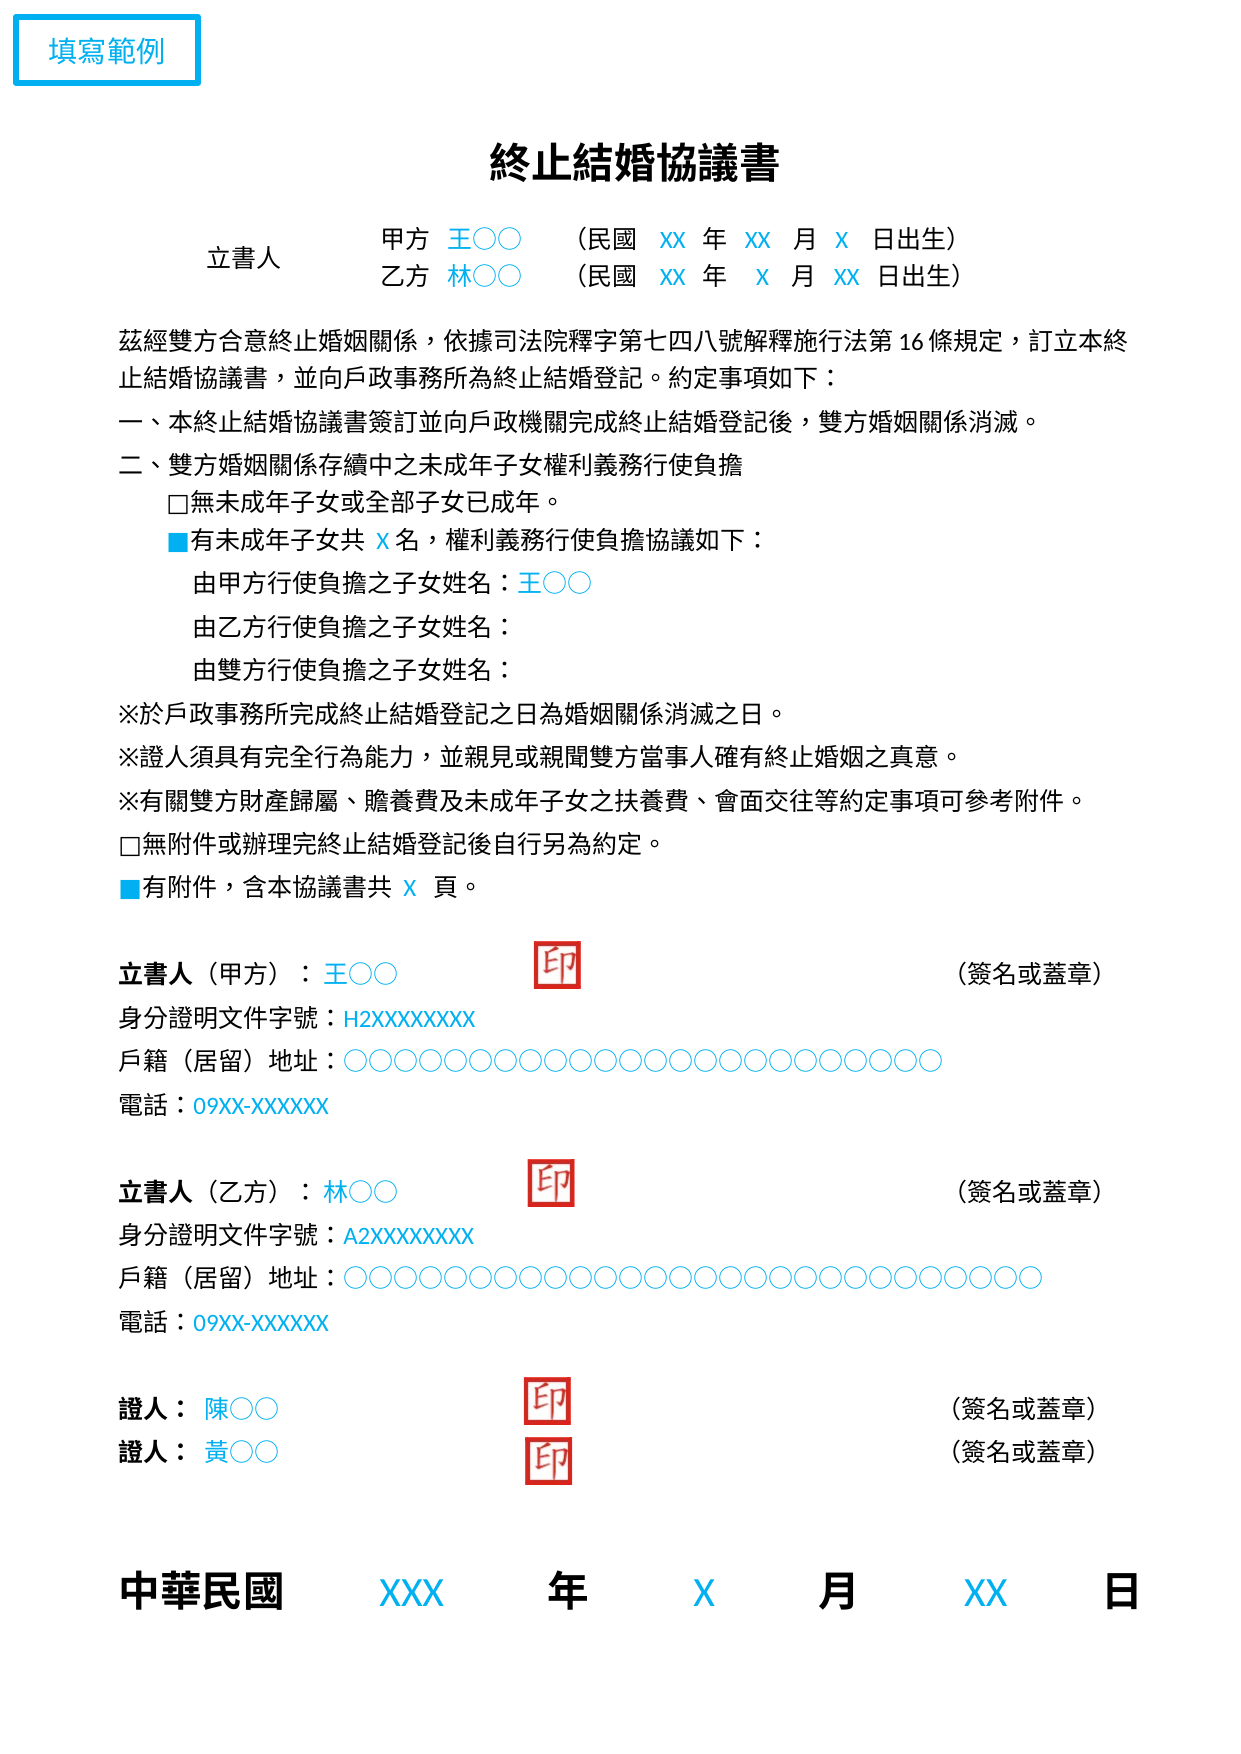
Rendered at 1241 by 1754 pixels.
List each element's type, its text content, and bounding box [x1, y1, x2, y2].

text 茲經雙方合意終止婚姻關係，依據司法院釋字第七四八號解釋施行法第16條規定，訂立本終止結婚協議書，並向戶政事務所為終止結婚登記。約定事項如下： [118, 320, 1152, 395]
picture [498, 264, 521, 287]
text ※有關雙方財產歸屬、贍養費及未成年子女之扶養費、會面交往等約定事項可參考附件。 [118, 780, 1152, 818]
picture [544, 1266, 567, 1289]
picture [844, 1049, 867, 1072]
picture [769, 1266, 792, 1289]
picture [374, 1180, 397, 1203]
picture [869, 1266, 892, 1289]
picture [394, 1266, 417, 1289]
text 身分證明文件字號：H2XXXXXXXX [118, 998, 1152, 1035]
picture [819, 1049, 842, 1072]
picture [374, 962, 397, 985]
picture [255, 1397, 278, 1420]
text 一、本終止結婚協議書簽訂並向戶政機關完成終止結婚登記後，雙方婚姻關係消滅。 [118, 401, 1152, 439]
table_header 立書人 [118, 198, 369, 314]
picture [444, 1266, 467, 1289]
picture [527, 1159, 575, 1207]
picture [230, 1440, 253, 1463]
text 電話：09XX-XXXXXX [118, 1084, 1152, 1122]
picture [369, 1266, 392, 1289]
picture [255, 1440, 278, 1463]
picture [919, 1266, 942, 1289]
text 身分證明文件字號：A2XXXXXXXX [118, 1215, 1152, 1252]
text 由乙方行使負擔之子女姓名： [166, 607, 1152, 644]
picture [719, 1266, 742, 1289]
text ※證人須具有完全行為能力，並親見或親聞雙方當事人確有終止婚姻之真意。 [118, 737, 1152, 774]
text 由雙方行使負擔之子女姓名： [166, 650, 1152, 688]
picture [869, 1049, 892, 1072]
picture [469, 1266, 492, 1289]
picture [473, 264, 496, 287]
picture [894, 1049, 917, 1072]
text 中華民國 XXX 年 X 月 XX 日 [118, 1550, 1152, 1625]
picture [394, 1049, 417, 1072]
picture [894, 1266, 917, 1289]
picture [419, 1266, 442, 1289]
text 立書人（乙方）： 林○○ （簽名或蓋章） [118, 1171, 1152, 1209]
text 立書人（甲方）： 王○○ （簽名或蓋章） [118, 954, 1152, 992]
picture [494, 1049, 517, 1072]
picture [494, 1266, 517, 1289]
text □無附件或辦理完終止結婚登記後自行另為約定。 [118, 824, 1152, 861]
text 由甲方行使負擔之子女姓名：王○○ [166, 563, 1152, 601]
picture [344, 1049, 367, 1072]
text 證人： 黃○○ （簽名或蓋章） [118, 1432, 1152, 1469]
table_header 甲方 王○○ （民國 XX 年 XX 月 X 日出生） 乙方 林○○ （民國 XX 年 X 月 XX 日出生） [369, 198, 1151, 314]
picture [769, 1049, 792, 1072]
picture [344, 1266, 367, 1289]
picture [919, 1049, 942, 1072]
picture [694, 1266, 717, 1289]
picture [669, 1049, 692, 1072]
text 終止結婚協議書 [118, 123, 1152, 198]
picture [794, 1049, 817, 1072]
picture [569, 1266, 592, 1289]
text 二、雙方婚姻關係存續中之未成年子女權利義務行使負擔 □無未成年子女或全部子女已成年。 ■有未成年子女共 X 名，權利義務行使負擔協議如下： [118, 445, 1152, 557]
picture [669, 1266, 692, 1289]
picture [568, 571, 591, 594]
text ■有附件，含本協議書共 X 頁。 [118, 867, 1152, 905]
picture [744, 1049, 767, 1072]
picture [469, 1049, 492, 1072]
picture [819, 1266, 842, 1289]
text 證人： 陳○○ （簽名或蓋章） [118, 1388, 1152, 1426]
picture [619, 1049, 642, 1072]
picture [969, 1266, 992, 1289]
picture [349, 962, 372, 985]
picture [844, 1266, 867, 1289]
picture [473, 227, 496, 250]
picture [349, 1180, 372, 1203]
picture [519, 1049, 542, 1072]
picture [543, 571, 566, 594]
picture [369, 1049, 392, 1072]
picture [533, 941, 581, 989]
text ※於戶政事務所完成終止結婚登記之日為婚姻關係消滅之日。 [118, 693, 1152, 731]
picture [444, 1049, 467, 1072]
picture [498, 227, 521, 250]
text 戶籍（居留）地址：○○○○○○○○○○○○○○○○○○○○○○○○ [118, 1041, 1152, 1078]
picture [594, 1266, 617, 1289]
picture [994, 1266, 1017, 1289]
picture [794, 1266, 817, 1289]
text 電話：09XX-XXXXXX [118, 1302, 1152, 1339]
picture [419, 1049, 442, 1072]
picture [569, 1049, 592, 1072]
picture [594, 1049, 617, 1072]
text 戶籍（居留）地址：○○○○○○○○○○○○○○○○○○○○○○○○○○○○ [118, 1258, 1152, 1296]
picture [230, 1397, 253, 1420]
picture [619, 1266, 642, 1289]
picture [944, 1266, 967, 1289]
picture [523, 1377, 571, 1425]
picture [719, 1049, 742, 1072]
picture [744, 1266, 767, 1289]
picture [644, 1049, 667, 1072]
picture [694, 1049, 717, 1072]
picture [525, 1437, 573, 1485]
picture [1019, 1266, 1042, 1289]
picture [544, 1049, 567, 1072]
picture [519, 1266, 542, 1289]
picture [644, 1266, 667, 1289]
